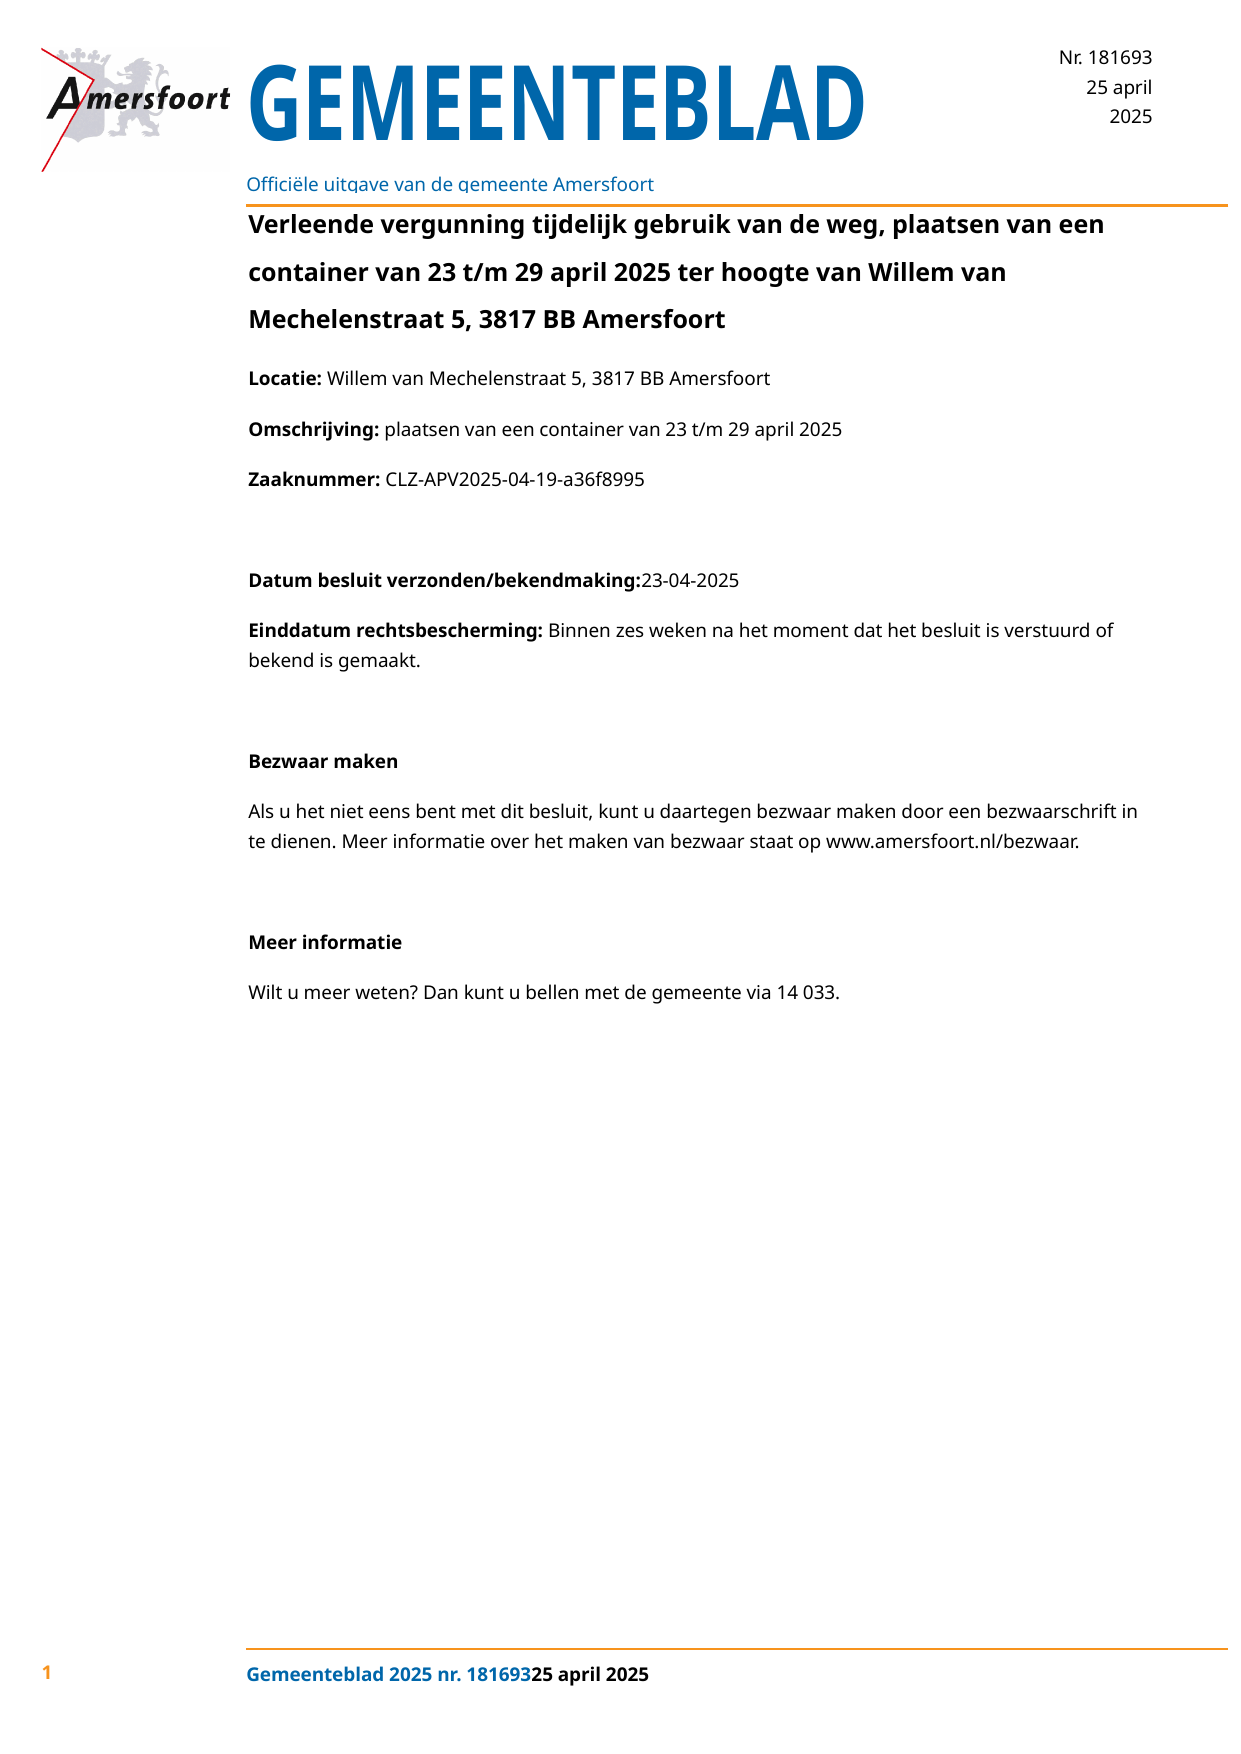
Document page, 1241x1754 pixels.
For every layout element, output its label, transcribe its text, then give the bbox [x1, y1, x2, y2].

text Bezwaar maken [248, 748, 1152, 774]
text Verleende vergunning tijdelijk gebruik van de weg, plaatsen van een container van 23 t/m 29 april 2025 ter hoogte van Willem van Mechelenstraat 5, 3817 BB Amersfoort [248, 207, 1152, 336]
text Einddatum rechtsbescherming: Binnen zes weken na het moment dat het besluit is verstuurd of bekend is gemaakt. [248, 618, 1152, 673]
text Meer informatie [248, 929, 1152, 954]
text Locatie: Willem van Mechelenstraat 5, 3817 BB Amersfoort [248, 366, 1152, 391]
picture [41, 47, 231, 172]
text Als u het niet eens bent met dit besluit, kunt u daartegen bezwaar maken door een bezwaarschrift in te dienen. Meer informatie over het maken van bezwaar staat op www.amersfoort.nl/bezwaar. [248, 798, 1152, 854]
text Wilt u meer weten? Dan kunt u bellen met de gemeente via 14 033. [248, 979, 1152, 1005]
text Datum besluit verzonden/bekendmaking:23-04-2025 [248, 567, 1152, 593]
text Zaaknummer: CLZ-APV2025-04-19-a36f8995 [248, 466, 1152, 492]
text Omschrijving: plaatsen van een container van 23 t/m 29 april 2025 [248, 416, 1152, 442]
